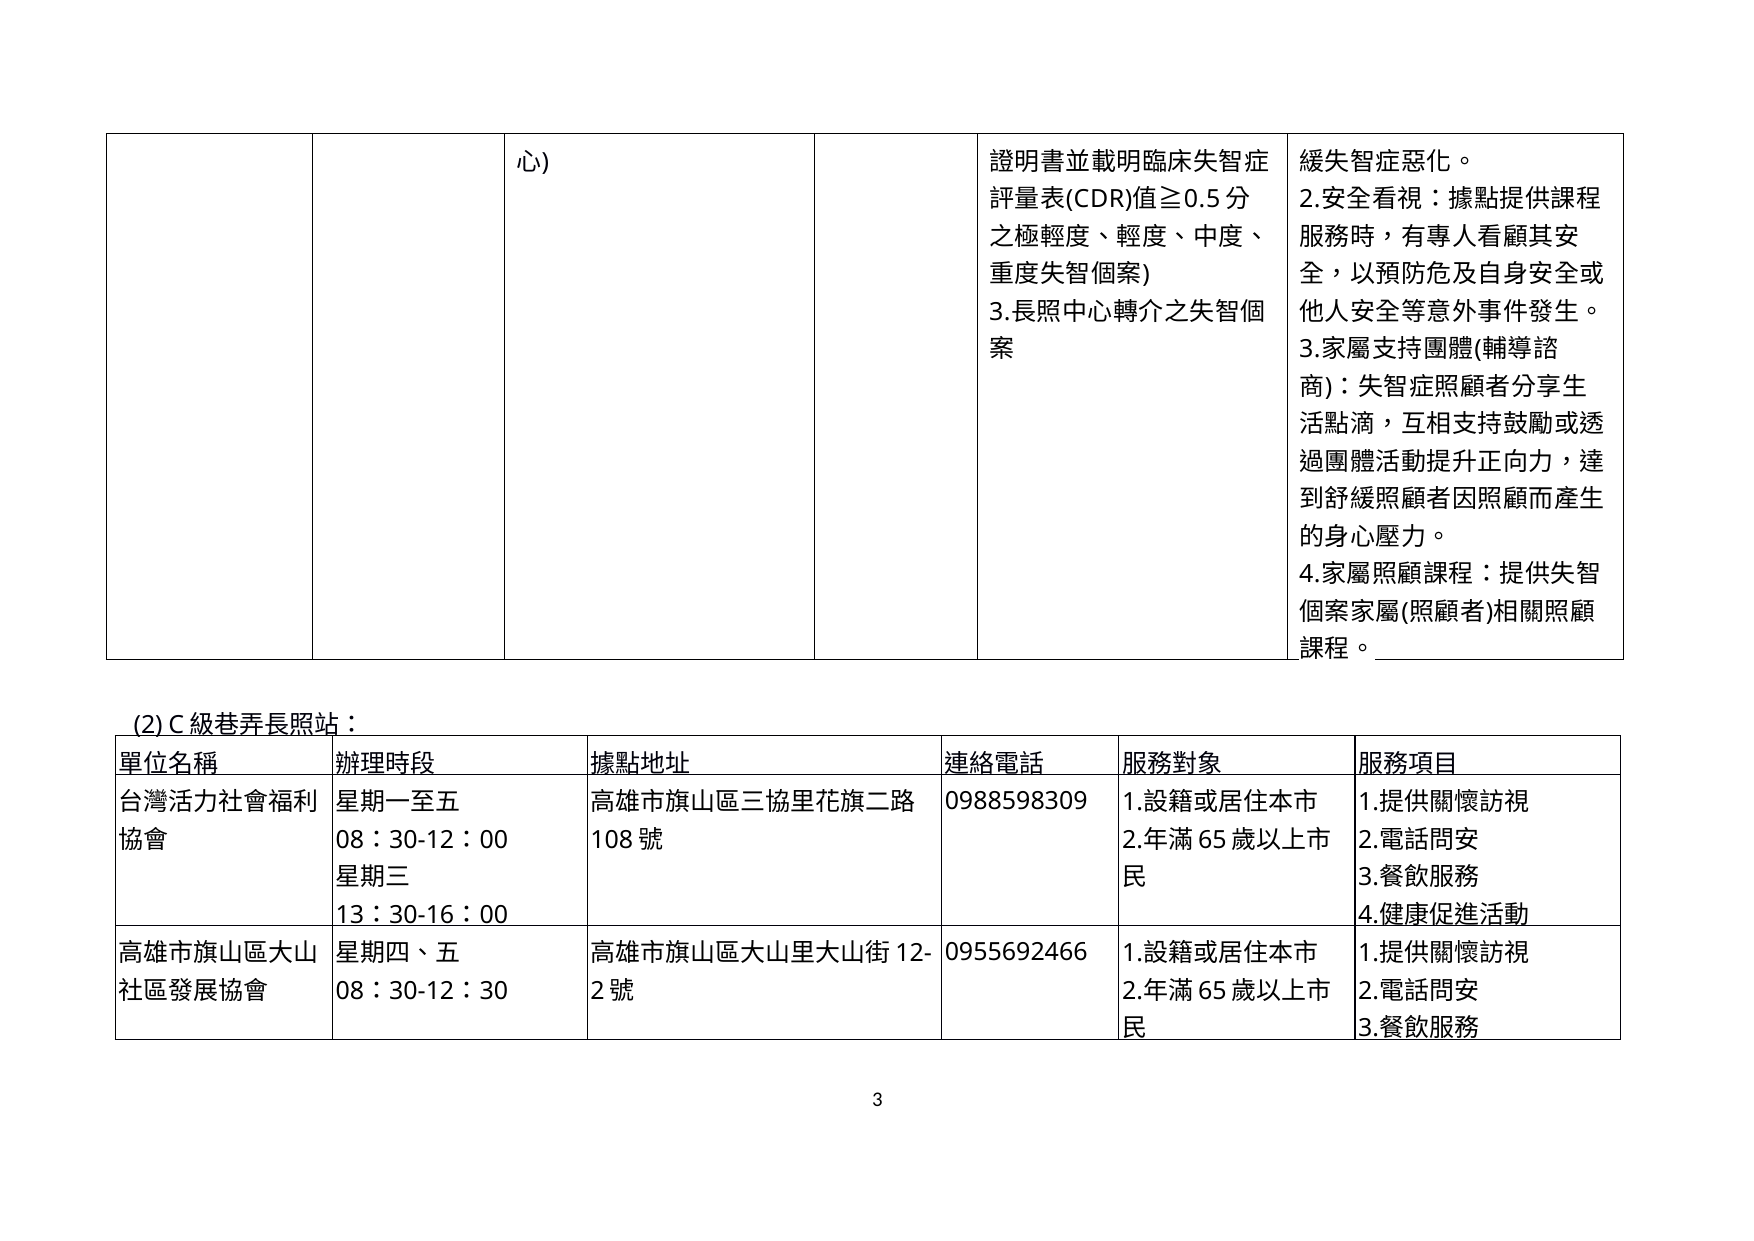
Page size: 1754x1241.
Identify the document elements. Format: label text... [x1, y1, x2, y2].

table_cell 星期一至五 08：30-12：00 星期三 13：30-16：00 [333, 775, 587, 925]
list C級巷弄長照站： [162, 698, 1636, 735]
table_cell [107, 134, 312, 659]
table_cell 星期四、五 08：30-12：30 [333, 926, 587, 1038]
table_cell 0955692466 [942, 926, 1118, 1038]
table_cell [313, 134, 504, 659]
table_cell 1.設籍或居住本市 2.年滿65歲以上市民 [1119, 775, 1354, 925]
table_cell 高雄市旗山區大山社區發展協會 [116, 926, 332, 1038]
table_cell [815, 134, 977, 659]
table_cell 高雄市旗山區三協里花旗二路108號 [588, 775, 941, 925]
table_cell 台灣活力社會福利協會 [116, 775, 332, 925]
table_header 單位名稱 [116, 736, 332, 774]
table_cell 1.提供關懷訪視 2.電話問安 3.餐飲服務 [1356, 926, 1620, 1038]
table_header 辦理時段 [333, 736, 587, 774]
table_header 服務項目 [1356, 736, 1620, 774]
table_cell 緩失智症惡化。 2.安全看視：據點提供課程服務時，有專人看顧其安全，以預防危及自身安全或他人安全等意外事件發生。 3.家屬支持團體(輔導諮商)：失智症照顧者分享生活點滴，互相支持鼓勵或透過團體活動提升正向力，達到舒緩照顧者因照顧而產生的身心壓力。 4.家屬照顧課程：提供失智個案家屬(照顧者)相關照顧課程。 [1288, 134, 1623, 659]
table_header 服務對象 [1119, 736, 1354, 774]
table_header 連絡電話 [942, 736, 1118, 774]
table_cell 1.提供關懷訪視 2.電話問安 3.餐飲服務 4.健康促進活動 [1356, 775, 1620, 925]
table_cell 1.設籍或居住本市 2.年滿65歲以上市民 [1119, 926, 1354, 1038]
table_cell 0988598309 [942, 775, 1118, 925]
table_cell 高雄市旗山區大山里大山街12-2號 [588, 926, 941, 1038]
table_cell 心) [505, 134, 814, 659]
table_cell 證明書並載明臨床失智症評量表(CDR)值≧0.5分之極輕度、輕度、中度、重度失智個案) 3.長照中心轉介之失智個案 [978, 134, 1287, 659]
table_header 據點地址 [588, 736, 941, 774]
